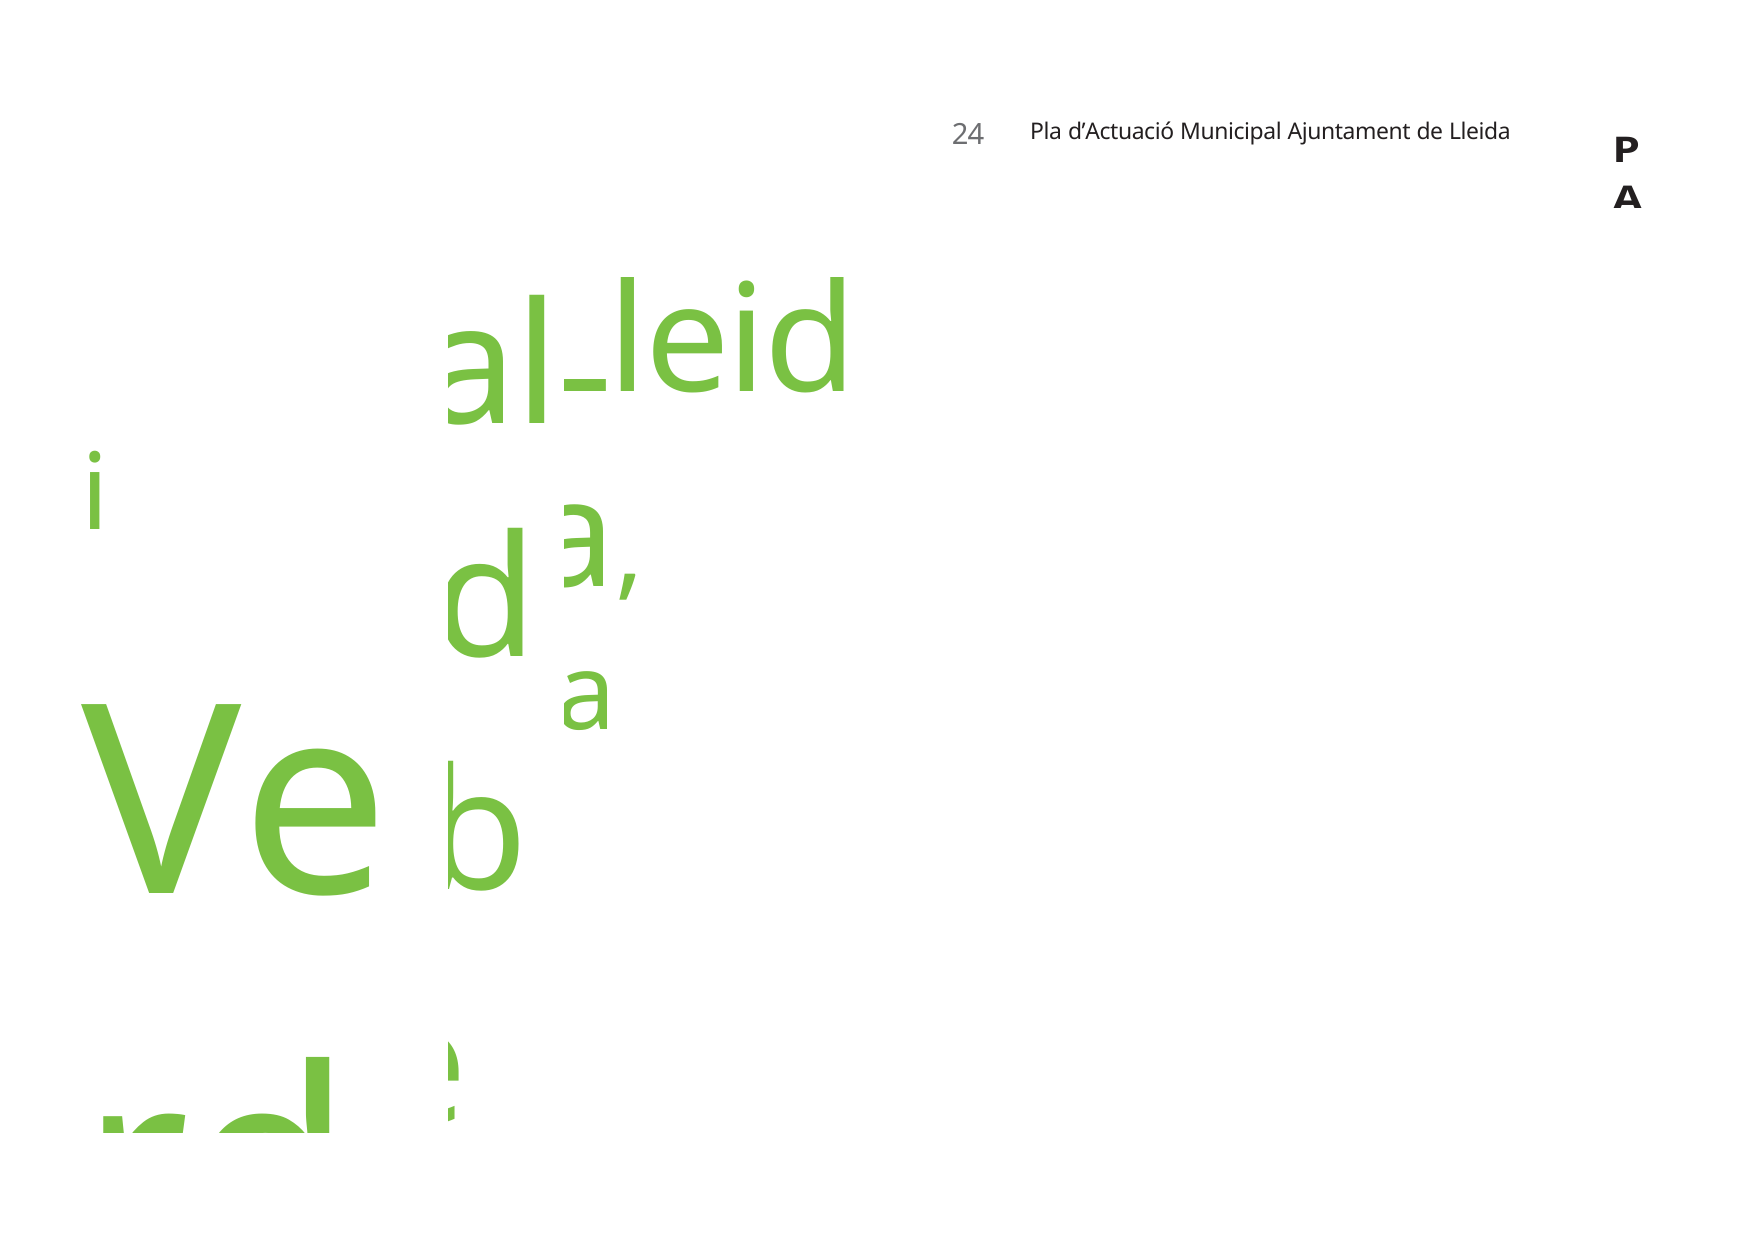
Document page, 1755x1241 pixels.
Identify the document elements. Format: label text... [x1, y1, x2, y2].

text 24 [952, 113, 993, 152]
subtitle Pla d’Actuació Municipal Ajuntament de Lleida [79, 233, 857, 1133]
text Lleida, [564, 236, 857, 625]
subtitle Pla d’Actuació Municipal Ajuntament de Lleida [1610, 118, 1662, 207]
text la Ciutat [564, 625, 857, 760]
subtitle Pla d’Actuació Municipal Ajuntament de Lleida [949, 112, 993, 152]
text PAM [1624, 190, 1631, 200]
subtitle Pla d’Actuació Municipal Ajuntament de Lleida [1030, 115, 1587, 146]
text Saludable [330, 236, 564, 1139]
text i Verda [81, 238, 448, 1133]
text PAM [1612, 125, 1662, 207]
text la Ciutat [571, 701, 598, 722]
